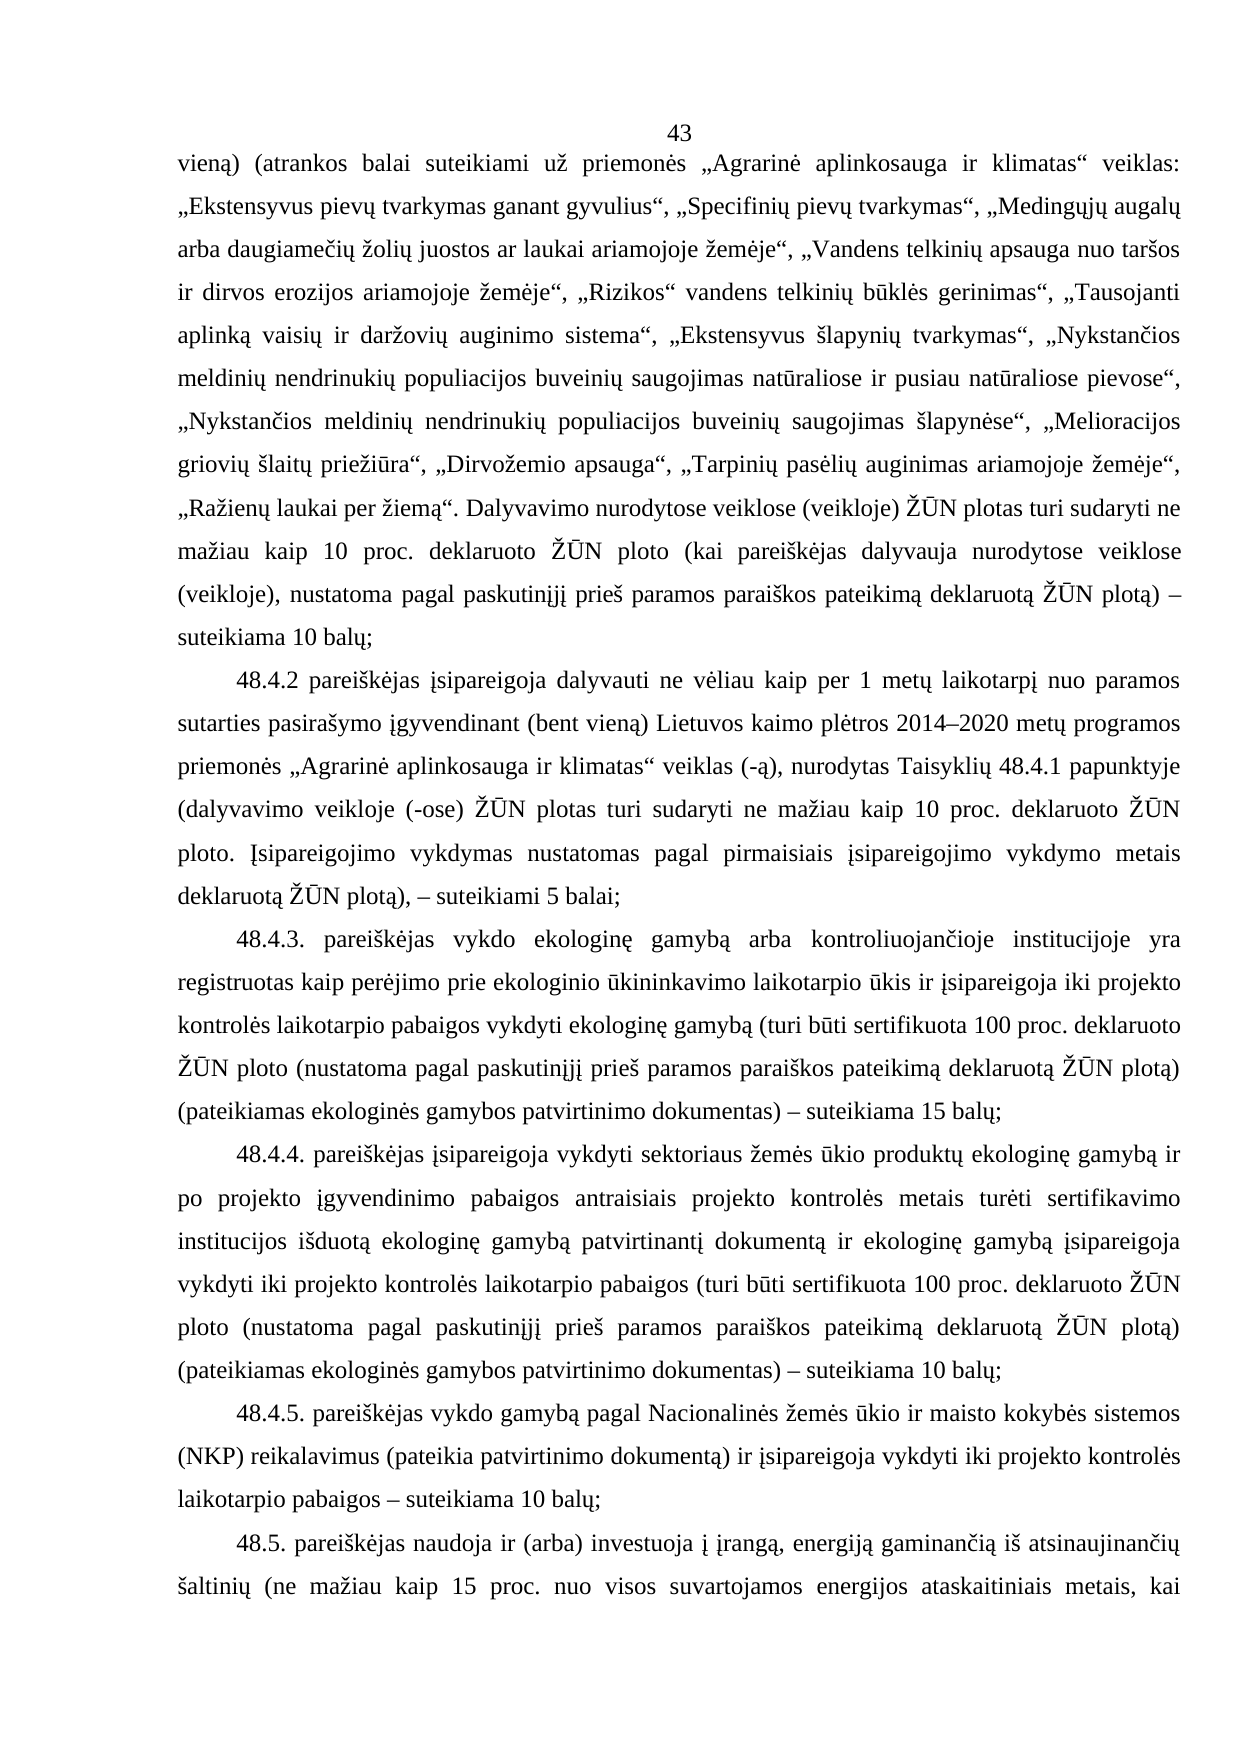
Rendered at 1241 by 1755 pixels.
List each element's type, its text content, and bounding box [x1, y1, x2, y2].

text 48.4.3. pareiškėjas vykdo ekologinę gamybą arba kontroliuojančioje institucijoje yra registruotas kaip perėjimo prie ekologinio ūkininkavimo laikotarpio ūkis ir įsipareigoja iki projekto kontrolės laikotarpio pabaigos vykdyti ekologinę gamybą (turi būti sertifikuota 100 proc. deklaruoto ŽŪN ploto (nustatoma pagal paskutinįjį prieš paramos paraiškos pateikimą deklaruotą ŽŪN plotą) (pateikiamas ekologinės gamybos patvirtinimo dokumentas) – suteikiama 15 balų; [177, 924, 1181, 1125]
text vieną) (atrankos balai suteikiami už priemonės „Agrarinė aplinkosauga ir klimatas“ veiklas: „Ekstensyvus pievų tvarkymas ganant gyvulius“, „Specifinių pievų tvarkymas“, „Medingųjų augalų arba daugiamečių žolių juostos ar laukai ariamojoje žemėje“, „Vandens telkinių apsauga nuo taršos ir dirvos erozijos ariamojoje žemėje“, „Rizikos“ vandens telkinių būklės gerinimas“, „Tausojanti aplinką vaisių ir daržovių auginimo sistema“, „Ekstensyvus šlapynių tvarkymas“, „Nykstančios meldinių nendrinukių populiacijos buveinių saugojimas natūraliose ir pusiau natūraliose pievose“, „Nykstančios meldinių nendrinukių populiacijos buveinių saugojimas šlapynėse“, „Melioracijos griovių šlaitų priežiūra“, „Dirvožemio apsauga“, „Tarpinių pasėlių auginimas ariamojoje žemėje“, „Ražienų laukai per žiemą“. Dalyvavimo nurodytose veiklose (veikloje) ŽŪN plotas turi sudaryti ne mažiau kaip 10 proc. deklaruoto ŽŪN ploto (kai pareiškėjas dalyvauja nurodytose veiklose (veikloje), nustatoma pagal paskutinįjį prieš paramos paraiškos pateikimą deklaruotą ŽŪN plotą) – suteikiama 10 balų; [177, 148, 1181, 651]
text 48.4.5. pareiškėjas vykdo gamybą pagal Nacionalinės žemės ūkio ir maisto kokybės sistemos (NKP) reikalavimus (pateikia patvirtinimo dokumentą) ir įsipareigoja vykdyti iki projekto kontrolės laikotarpio pabaigos – suteikiama 10 balų; [177, 1398, 1181, 1513]
text 48.4.4. pareiškėjas įsipareigoja vykdyti sektoriaus žemės ūkio produktų ekologinę gamybą ir po projekto įgyvendinimo pabaigos antraisiais projekto kontrolės metais turėti sertifikavimo institucijos išduotą ekologinę gamybą patvirtinantį dokumentą ir ekologinę gamybą įsipareigoja vykdyti iki projekto kontrolės laikotarpio pabaigos (turi būti sertifikuota 100 proc. deklaruoto ŽŪN ploto (nustatoma pagal paskutinįjį prieš paramos paraiškos pateikimą deklaruotą ŽŪN plotą) (pateikiamas ekologinės gamybos patvirtinimo dokumentas) – suteikiama 10 balų; [177, 1139, 1181, 1384]
text 48.5. pareiškėjas naudoja ir (arba) investuoja į įrangą, energiją gaminančią iš atsinaujinančių šaltinių (ne mažiau kaip 15 proc. nuo visos suvartojamos energijos ataskaitiniais metais, kai [177, 1528, 1181, 1599]
text 48.4.2 pareiškėjas įsipareigoja dalyvauti ne vėliau kaip per 1 metų laikotarpį nuo paramos sutarties pasirašymo įgyvendinant (bent vieną) Lietuvos kaimo plėtros 2014–2020 metų programos priemonės „Agrarinė aplinkosauga ir klimatas“ veiklas (-ą), nurodytas Taisyklių 48.4.1 papunktyje (dalyvavimo veikloje (-ose) ŽŪN plotas turi sudaryti ne mažiau kaip 10 proc. deklaruoto ŽŪN ploto. Įsipareigojimo vykdymas nustatomas pagal pirmaisiais įsipareigojimo vykdymo metais deklaruotą ŽŪN plotą), – suteikiami 5 balai; [177, 665, 1181, 909]
